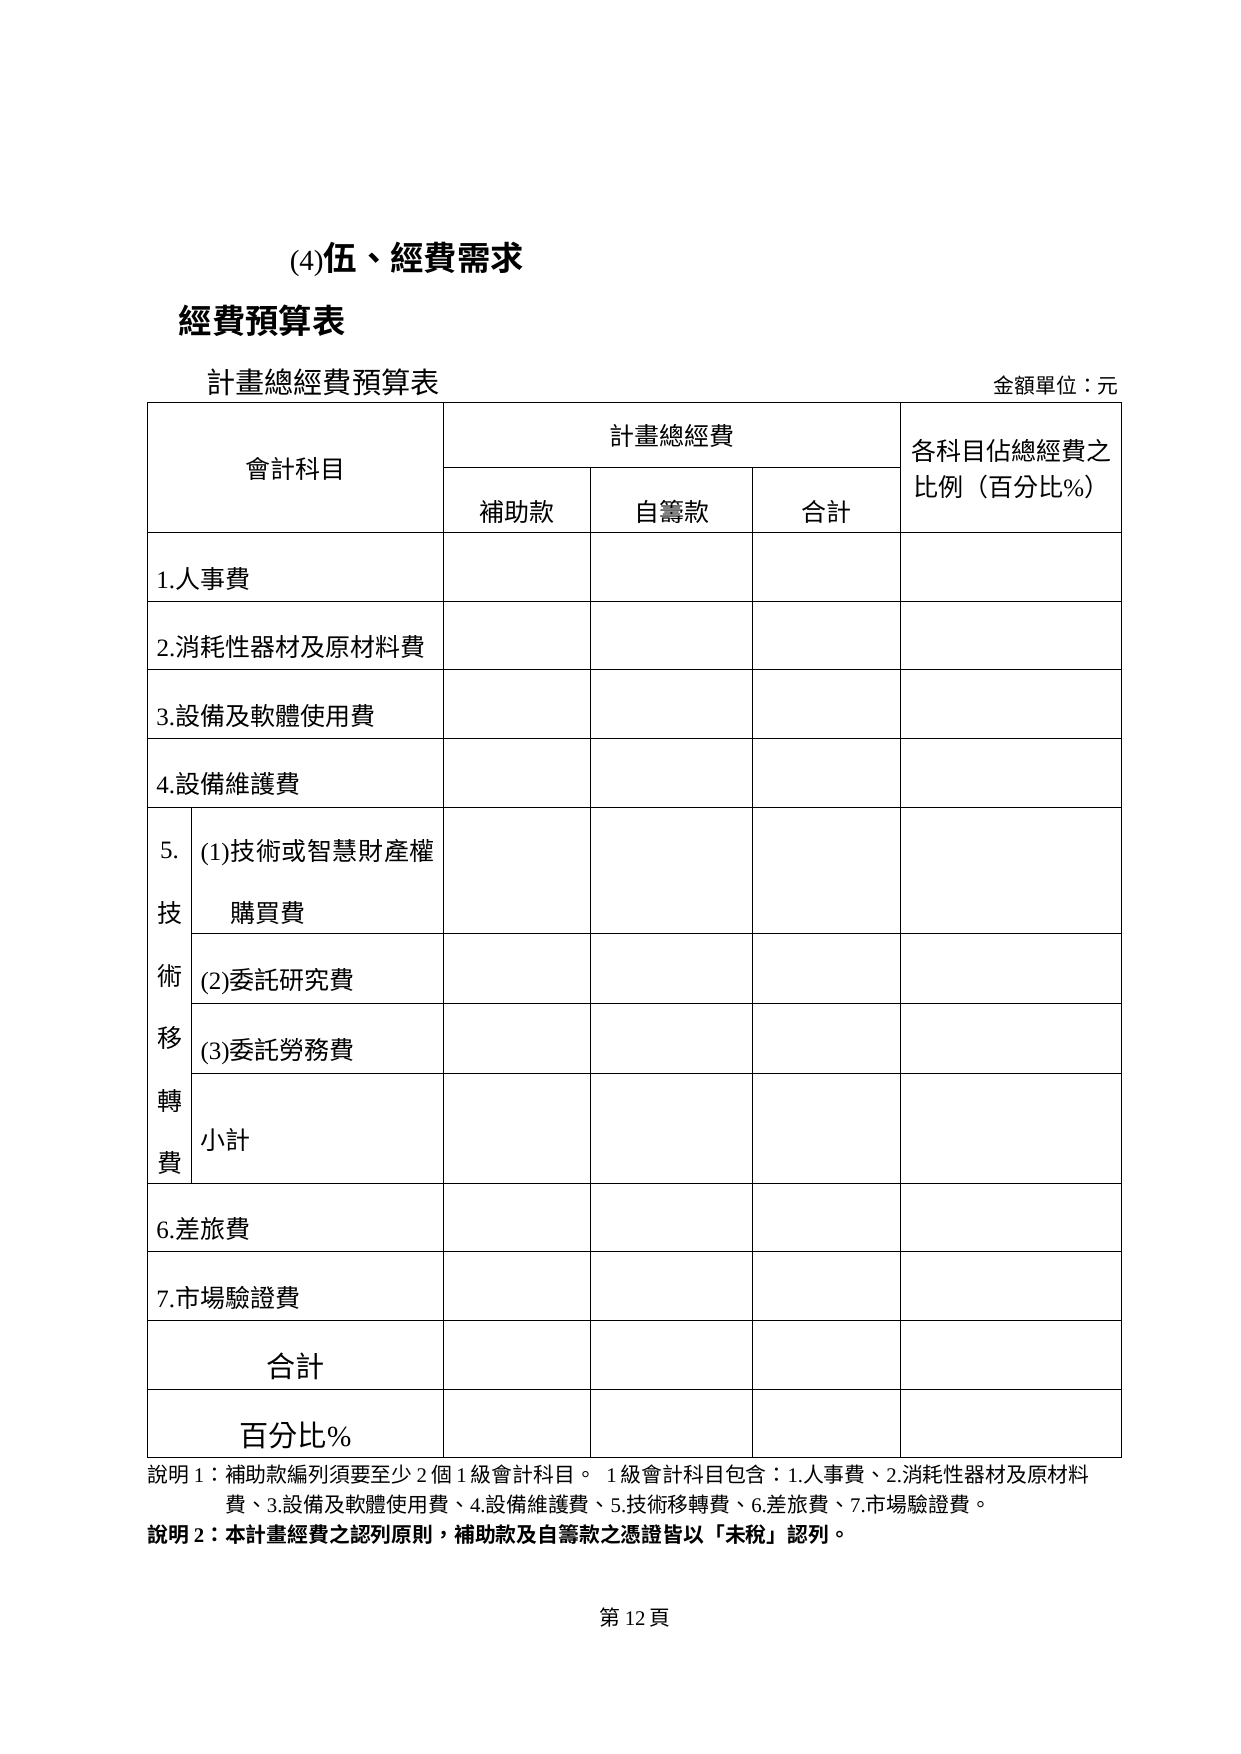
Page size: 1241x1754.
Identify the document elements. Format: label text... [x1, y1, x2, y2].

table_cell 4.設備維護費 [148, 739, 443, 807]
table_cell [444, 1184, 590, 1251]
table_cell [753, 934, 900, 1003]
table_cell (1)技術或智慧財產權購買費 [192, 808, 443, 933]
text 說明1：補助款編列須要至少2個1級會計科目。 1級會計科目包含：1.人事費、2.消耗性器材及原材料費、3.設備及軟體使用費、4.設備維護費、5.技術移轉費、6.差旅費、7.市場驗證費。 [148, 1458, 1140, 1519]
table_cell [444, 808, 590, 933]
table_cell [591, 602, 752, 669]
table_cell [444, 1004, 590, 1073]
table_cell [901, 1184, 1121, 1251]
table_cell [753, 1004, 900, 1073]
table_cell 合計 [753, 468, 900, 532]
table_cell [444, 602, 590, 669]
table_cell 1.人事費 [148, 533, 443, 601]
table_cell [591, 934, 752, 1003]
table_cell [901, 1321, 1121, 1388]
text 說明2：本計畫經費之認列原則，補助款及自籌款之憑證皆以「未稅」認列。 [148, 1519, 1140, 1549]
table_cell [753, 1252, 900, 1320]
table_cell 百分比% [148, 1390, 443, 1457]
table_cell [753, 1074, 900, 1183]
table_header 計畫總經費 [444, 403, 900, 467]
table_cell [444, 1074, 590, 1183]
table_cell [901, 1004, 1121, 1073]
table_cell [591, 1252, 752, 1320]
table_cell [591, 808, 752, 933]
text 經費預算表 [172, 277, 1122, 339]
table_cell [753, 808, 900, 933]
table_cell [444, 1252, 590, 1320]
table_cell [444, 739, 590, 807]
table_cell [444, 1390, 590, 1457]
table_cell 2.消耗性器材及原材料費 [148, 602, 443, 669]
table_header 會計科目 [148, 403, 443, 532]
table_header 各科目佔總經費之 比例（百分比%） [901, 403, 1121, 532]
table_cell [444, 1321, 590, 1388]
table_cell [901, 808, 1121, 933]
table_cell 3.設備及軟體使用費 [148, 670, 443, 738]
table_cell 合計 [148, 1321, 443, 1388]
table_cell [444, 934, 590, 1003]
table_cell [591, 1390, 752, 1457]
table_cell [753, 1184, 900, 1251]
table_cell [901, 1252, 1121, 1320]
table_cell [753, 1390, 900, 1457]
table_cell [753, 1321, 900, 1388]
table_cell 補助款 [444, 468, 590, 532]
subtitle 伍、經費需求 [289, 214, 1122, 277]
table_cell [901, 533, 1121, 601]
table_cell [901, 1074, 1121, 1183]
table_cell [591, 1004, 752, 1073]
table_cell 5. 技 術 移 轉 費 [148, 808, 191, 1183]
table_cell 7.市場驗證費 [148, 1252, 443, 1320]
table_cell (2)委託研究費 [192, 934, 443, 1003]
table_cell 6.差旅費 [148, 1184, 443, 1251]
table_cell 自籌款 [591, 468, 752, 532]
table_cell [901, 1390, 1121, 1457]
table_cell [591, 1184, 752, 1251]
table_cell [591, 533, 752, 601]
table_cell [591, 739, 752, 807]
table_cell [591, 670, 752, 738]
table_cell [444, 533, 590, 601]
text 計畫總經費預算表 金額單位：元 [148, 339, 1166, 402]
table_cell [591, 1321, 752, 1388]
table_cell [753, 670, 900, 738]
table_cell [901, 739, 1121, 807]
table_cell [753, 533, 900, 601]
table_cell (3)委託勞務費 [192, 1004, 443, 1073]
table_cell [901, 934, 1121, 1003]
table_cell [753, 602, 900, 669]
table_cell [753, 739, 900, 807]
table_cell 小計 [192, 1074, 443, 1183]
table_cell [901, 670, 1121, 738]
table_cell [444, 670, 590, 738]
table_cell [591, 1074, 752, 1183]
table_cell [901, 602, 1121, 669]
